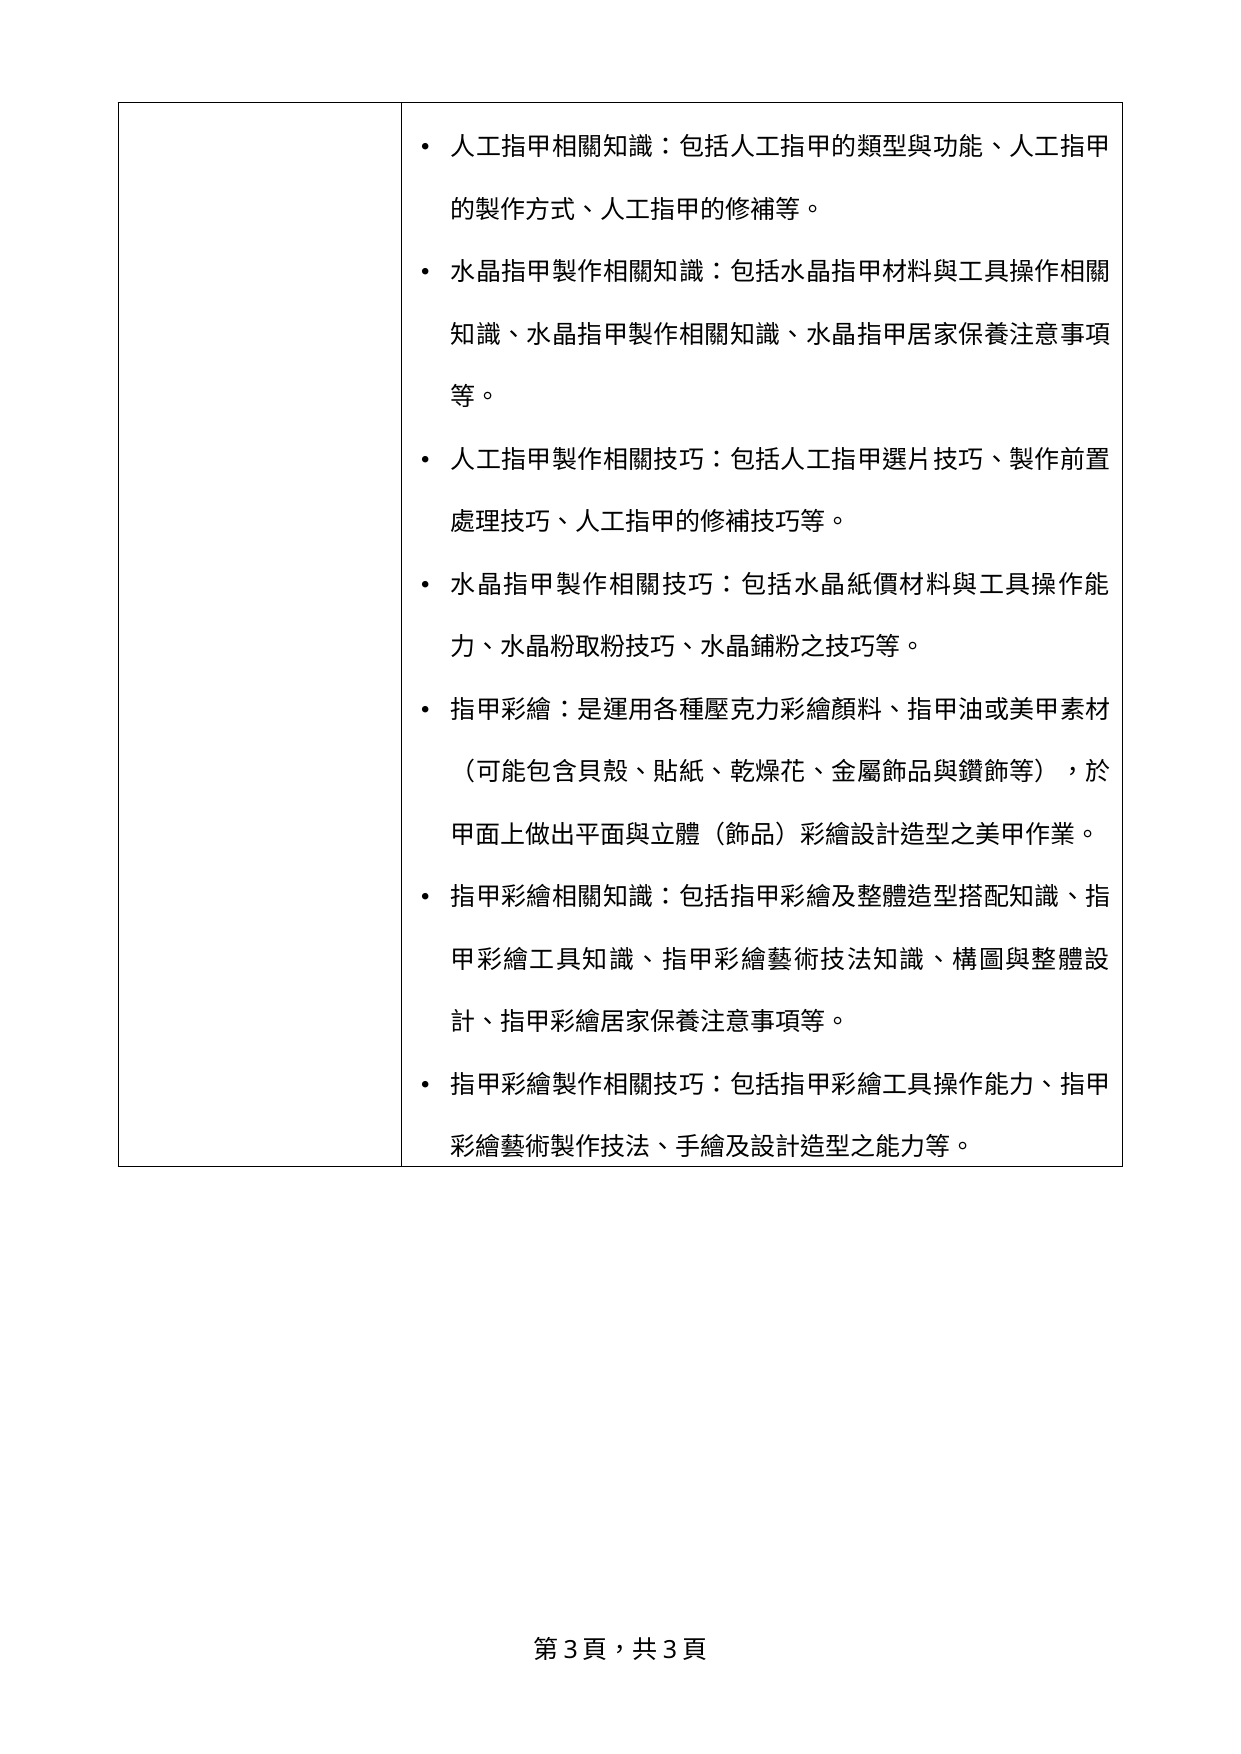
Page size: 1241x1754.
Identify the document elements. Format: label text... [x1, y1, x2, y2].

table_cell [119, 103, 401, 1166]
table_cell 凝膠指甲：是運用樹脂製成的彩色凝膠與甲片之凝膠指甲材料，於甲面做出單色、漸層、法式等甲面設計，透過UV燈或LED燈的紫外線「固化原理」後形成薄膜之美甲作業。 凝膠指甲製作相關知識：包括凝膠指甲材料與工具操作知識、取膠流程、護甲製作流程、單色製作流程、漸層製作流程、法式製作流程、延甲製作流程、卸甲製作流程等。 凝膠指甲製作相關技巧：包括凝膠指甲材料與工具操作能力、取膠技巧、護甲製作技巧、單色製作技巧、漸層製作技巧、法式製作技巧、延甲製作技巧、卸甲製作技巧等。 水晶指甲：是運用壓克力製成的水晶粉與溶劑（甲烯丙烯酸乙酯聚合體）之水晶指甲材料，於甲面做出延長半甲與全甲（自然水晶、法式、璀璨）等造型設計之美甲作業。 人工指甲相關知識：包括人工指甲的類型與功能、人工指甲的製作方式、人工指甲的修補等。 水晶指甲製作相關知識：包括水晶指甲材料與工具操作相關知識、水晶指甲製作相關知識、水晶指甲居家保養注意事項等。 人工指甲製作相關技巧：包括人工指甲選片技巧、製作前置處理技巧、人工指甲的修補技巧等。 水晶指甲製作相關技巧：包括水晶紙價材料與工具操作能力、水晶粉取粉技巧、水晶鋪粉之技巧等。 指甲彩繪：是運用各種壓克力彩繪顏料、指甲油或美甲素材（可能包含貝殼、貼紙、乾燥花、金屬飾品與鑽飾等），於甲面上做出平面與立體（飾品）彩繪設計造型之美甲作業。 指甲彩繪相關知識：包括指甲彩繪及整體造型搭配知識、指甲彩繪工具知識、指甲彩繪藝術技法知識、構圖與整體設計、指甲彩繪居家保養注意事項等。 指甲彩繪製作相關技巧：包括指甲彩繪工具操作能力、指甲彩繪藝術製作技法、手繪及設計造型之能力等。 [402, 103, 1122, 1166]
